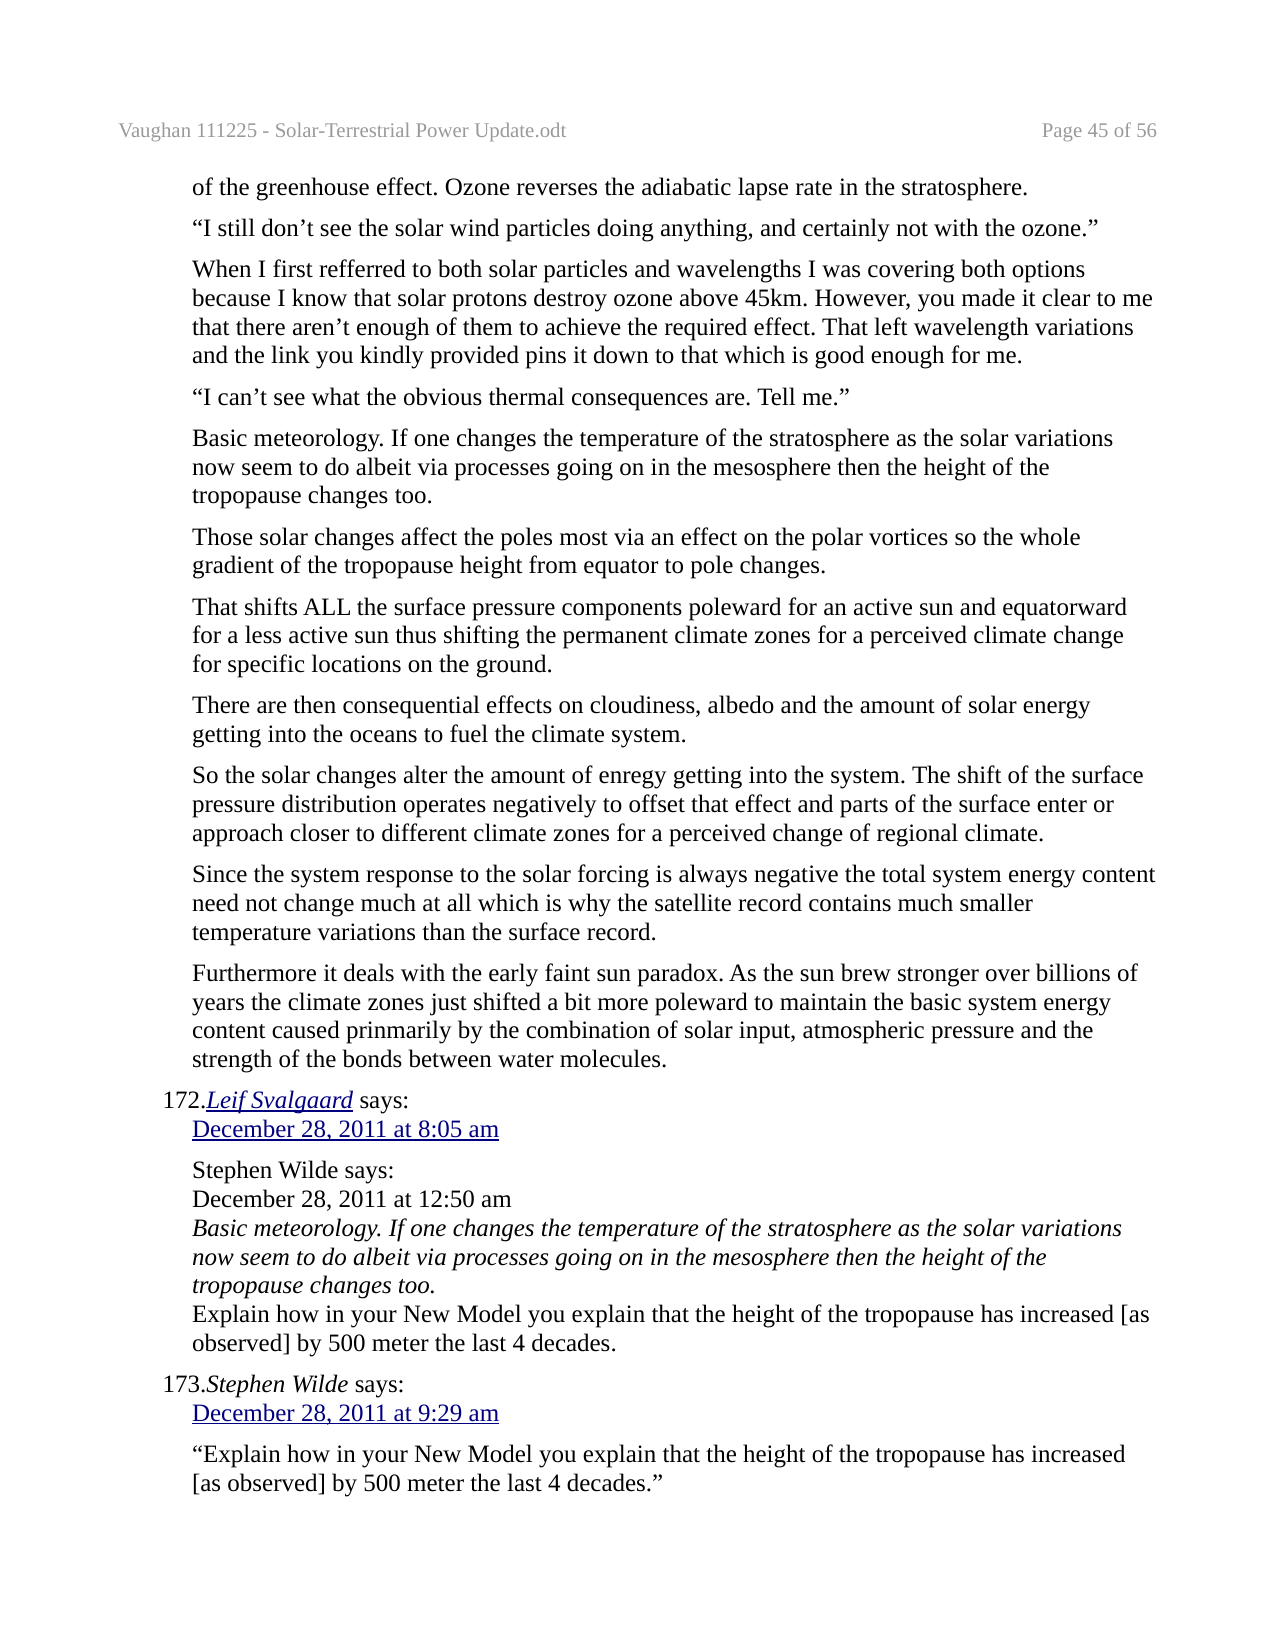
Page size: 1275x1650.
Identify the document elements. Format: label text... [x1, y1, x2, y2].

list of the greenhouse effect. Ozone reverses the adiabatic lapse rate in the stratosphere. [162, 172, 1157, 200]
list Those solar changes affect the poles most via an effect on the polar vortices so the whole gradient of the tropopause height from equator to pole changes. [162, 522, 1157, 579]
list That shifts ALL the surface pressure components poleward for an active sun and equatorward for a less active sun thus shifting the permanent climate zones for a perceived climate change for specific locations on the ground. [162, 592, 1157, 678]
list Since the system response to the solar forcing is always negative the total system energy content need not change much at all which is why the satellite record contains much smaller temperature variations than the surface record. [162, 859, 1157, 945]
list December 28, 2011 at 8:05 am [162, 1114, 1157, 1143]
list Leif Svalgaard says: [162, 1085, 1157, 1114]
list “I can’t see what the obvious thermal consequences are. Tell me.” [162, 382, 1157, 410]
list So the solar changes alter the amount of enregy getting into the system. The shift of the surface pressure distribution operates negatively to offset that effect and parts of the surface enter or approach closer to different climate zones for a perceived change of regional climate. [162, 760, 1157, 847]
list When I first refferred to both solar particles and wavelengths I was covering both options because I know that solar protons destroy ozone above 45km. However, you made it clear to me that there aren’t enough of them to achieve the required effect. That left wavelength variations and the link you kindly provided pins it down to that which is good enough for me. [162, 254, 1157, 369]
list “Explain how in your New Model you explain that the height of the tropopause has increased [as observed] by 500 meter the last 4 decades.” [162, 1439, 1157, 1497]
list “I still don’t see the solar wind particles doing anything, and certainly not with the ozone.” [162, 213, 1157, 242]
list There are then consequential effects on cloudiness, albedo and the amount of solar energy getting into the oceans to fuel the climate system. [162, 690, 1157, 748]
list Stephen Wilde says: December 28, 2011 at 12:50 am Basic meteorology. If one changes the temperature of the stratosphere as the solar variations now seem to do albeit via processes going on in the mesosphere then the height of the tropopause changes too. Explain how in your New Model you explain that the height of the tropopause has increased [as observed] by 500 meter the last 4 decades. [162, 1155, 1157, 1357]
list December 28, 2011 at 9:29 am [162, 1398, 1157, 1427]
list Furthermore it deals with the early faint sun paradox. As the sun brew stronger over billions of years the climate zones just shifted a bit more poleward to maintain the basic system energy content caused prinmarily by the combination of solar input, atmospheric pressure and the strength of the bonds between water molecules. [162, 958, 1157, 1073]
list Stephen Wilde says: [162, 1369, 1157, 1398]
list Basic meteorology. If one changes the temperature of the stratosphere as the solar variations now seem to do albeit via processes going on in the mesosphere then the height of the tropopause changes too. [162, 423, 1157, 509]
